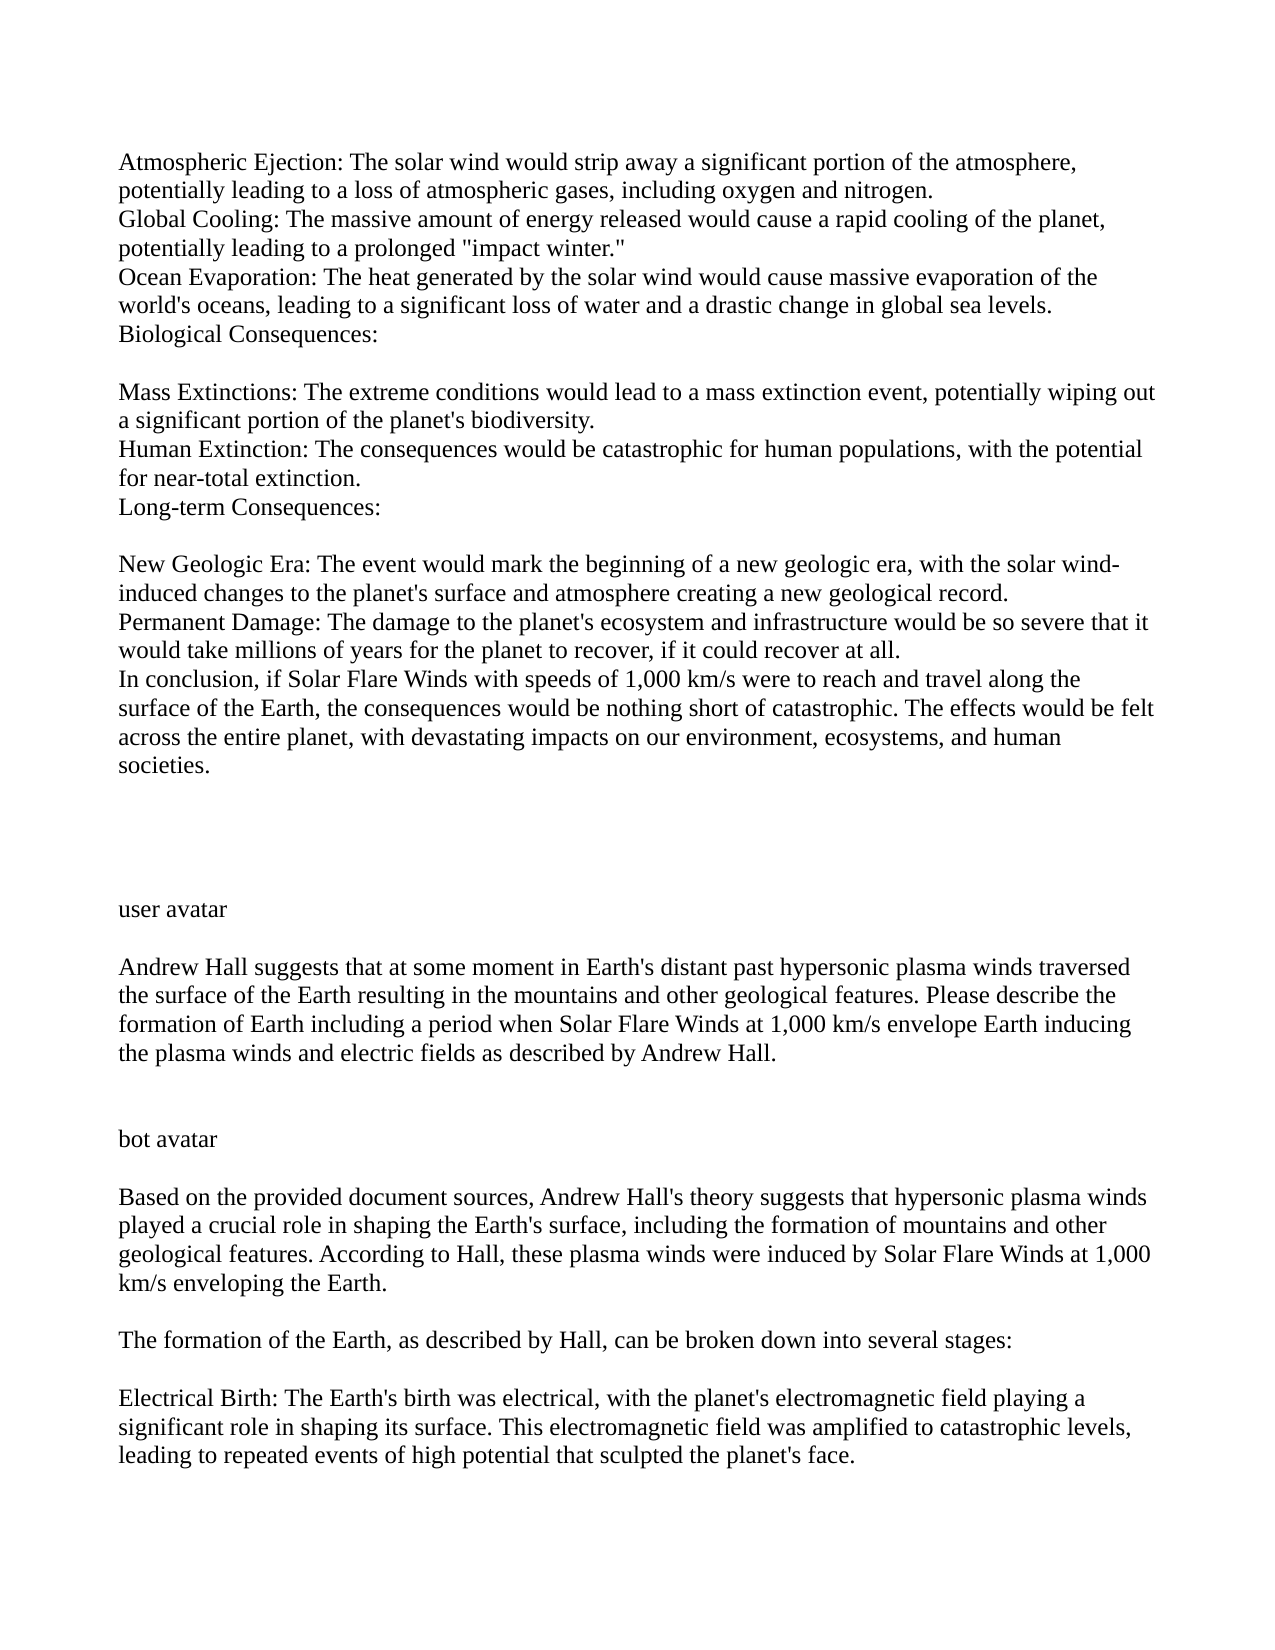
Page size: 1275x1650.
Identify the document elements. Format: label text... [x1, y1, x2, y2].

text In conclusion, if Solar Flare Winds with speeds of 1,000 km/s were to reach and travel along the surface of the Earth, the consequences would be nothing short of catastrophic. The effects would be felt across the entire planet, with devastating impacts on our environment, ecosystems, and human societies. [118, 664, 1157, 779]
text The formation of the Earth, as described by Hall, can be broken down into several stages: [118, 1326, 1157, 1354]
text Biological Consequences: [118, 319, 1157, 348]
text New Geologic Era: The event would mark the beginning of a new geologic era, with the solar wind-induced changes to the planet's surface and atmosphere creating a new geological record. [118, 549, 1157, 607]
text Ocean Evaporation: The heat generated by the solar wind would cause massive evaporation of the world's oceans, leading to a significant loss of water and a drastic change in global sea levels. [118, 262, 1157, 319]
text Mass Extinctions: The extreme conditions would lead to a mass extinction event, potentially wiping out a significant portion of the planet's biodiversity. [118, 377, 1157, 434]
text Electrical Birth: The Earth's birth was electrical, with the planet's electromagnetic field playing a significant role in shaping its surface. This electromagnetic field was amplified to catastrophic levels, leading to repeated events of high potential that sculpted the planet's face. [118, 1383, 1157, 1469]
text Long-term Consequences: [118, 492, 1157, 521]
text Permanent Damage: The damage to the planet's ecosystem and infrastructure would be so severe that it would take millions of years for the planet to recover, if it could recover at all. [118, 607, 1157, 664]
text user avatar [118, 894, 1157, 923]
text bot avatar [118, 1124, 1157, 1153]
text Andrew Hall suggests that at some moment in Earth's distant past hypersonic plasma winds traversed the surface of the Earth resulting in the mountains and other geological features. Please describe the formation of Earth including a period when Solar Flare Winds at 1,000 km/s envelope Earth inducing the plasma winds and electric fields as described by Andrew Hall. [118, 952, 1157, 1067]
text Atmospheric Ejection: The solar wind would strip away a significant portion of the atmosphere, potentially leading to a loss of atmospheric gases, including oxygen and nitrogen. [118, 147, 1157, 204]
text Global Cooling: The massive amount of energy released would cause a rapid cooling of the planet, potentially leading to a prolonged "impact winter." [118, 204, 1157, 262]
text Human Extinction: The consequences would be catastrophic for human populations, with the potential for near-total extinction. [118, 434, 1157, 492]
text Based on the provided document sources, Andrew Hall's theory suggests that hypersonic plasma winds played a crucial role in shaping the Earth's surface, including the formation of mountains and other geological features. According to Hall, these plasma winds were induced by Solar Flare Winds at 1,000 km/s enveloping the Earth. [118, 1182, 1157, 1297]
